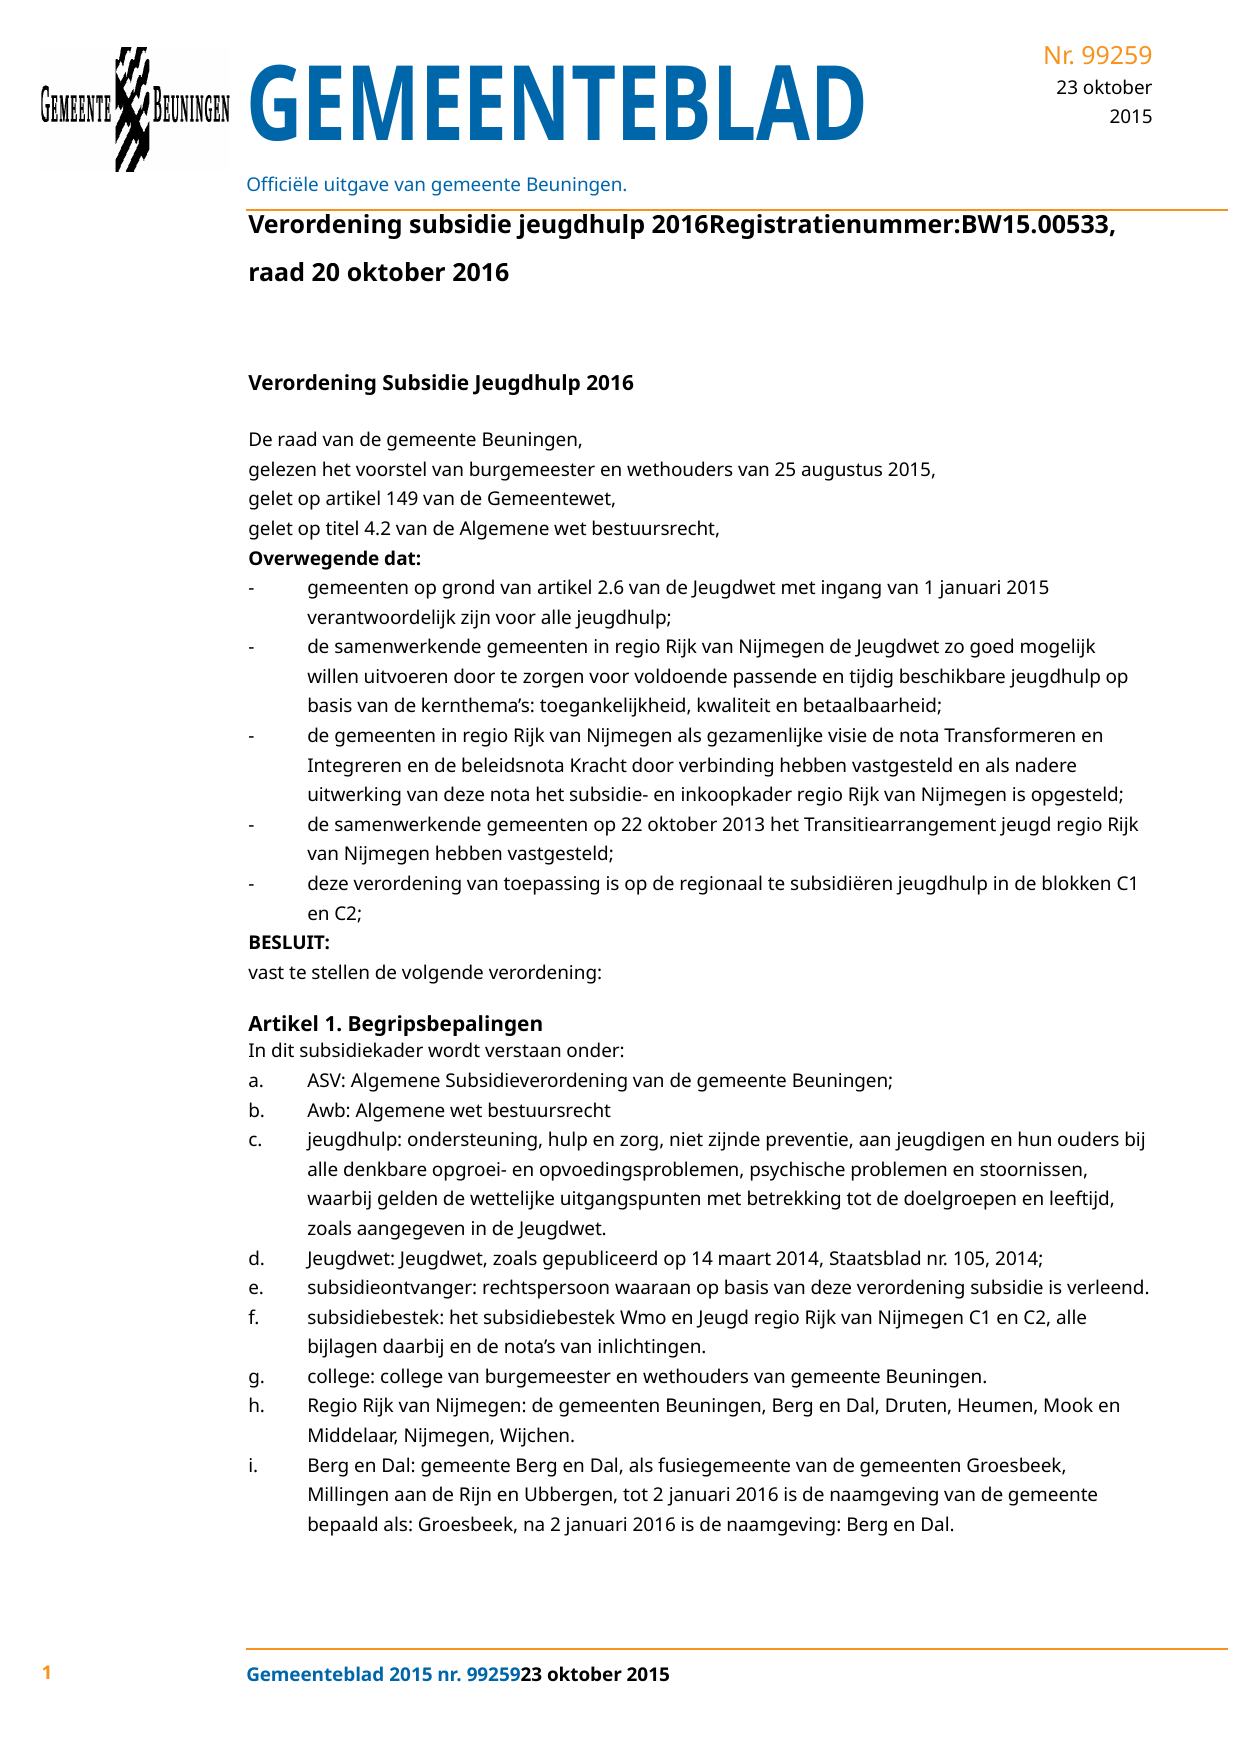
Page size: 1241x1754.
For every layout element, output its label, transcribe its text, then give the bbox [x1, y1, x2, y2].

list gemeenten op grond van artikel 2.6 van de Jeugdwet met ingang van 1 januari 2015 verantwoordelijk zijn voor alle jeugdhulp; [248, 574, 1152, 629]
text In dit subsidiekader wordt verstaan onder: [248, 1038, 1152, 1063]
list jeugdhulp: ondersteuning, hulp en zorg, niet zijnde preventie, aan jeugdigen en hun ouders bij alle denkbare opgroei- en opvoedingsproblemen, psychische problemen en stoornissen, waarbij gelden de wettelijke uitgangspunten met betrekking tot de doelgroepen en leeftijd, zoals aangegeven in de Jeugdwet. [248, 1126, 1152, 1241]
list de samenwerkende gemeenten op 22 oktober 2013 het Transitiearrangement jeugd regio Rijk van Nijmegen hebben vastgesteld; [248, 811, 1152, 866]
list ASV: Algemene Subsidieverordening van de gemeente Beuningen; [248, 1067, 1152, 1093]
text Artikel 1. Begripsbepalingen [248, 1009, 1152, 1038]
list de gemeenten in regio Rijk van Nijmegen als gezamenlijke visie de nota Transformeren en Integreren en de beleidsnota Kracht door verbinding hebben vastgesteld en als nadere uitwerking van deze nota het subsidie- en inkoopkader regio Rijk van Nijmegen is opgesteld; [248, 722, 1152, 807]
list deze verordening van toepassing is op de regionaal te subsidiëren jeugdhulp in de blokken C1 en C2; [248, 870, 1152, 925]
text gelezen het voorstel van burgemeester en wethouders van 25 augustus 2015, [248, 456, 1152, 482]
list Jeugdwet: Jeugdwet, zoals gepubliceerd op 14 maart 2014, Staatsblad nr. 105, 2014; [248, 1245, 1152, 1271]
list Regio Rijk van Nijmegen: de gemeenten Beuningen, Berg en Dal, Druten, Heumen, Mook en Middelaar, Nijmegen, Wijchen. [248, 1393, 1152, 1448]
text Verordening subsidie jeugdhulp 2016Registratienummer:BW15.00533, raad 20 oktober 2016 [248, 211, 1152, 288]
text BESLUIT: [248, 929, 1152, 955]
list de samenwerkende gemeenten in regio Rijk van Nijmegen de Jeugdwet zo goed mogelijk willen uitvoeren door te zorgen voor voldoende passende en tijdig beschikbare jeugdhulp op basis van de kernthema’s: toegankelijkheid, kwaliteit en betaalbaarheid; [248, 633, 1152, 718]
list subsidieontvanger: rechtspersoon waaraan op basis van deze verordening subsidie is verleend. [248, 1274, 1152, 1300]
text Verordening Subsidie Jeugdhulp 2016 [248, 368, 1152, 397]
list subsidiebestek: het subsidiebestek Wmo en Jeugd regio Rijk van Nijmegen C1 en C2, alle bijlagen daarbij en de nota’s van inlichtingen. [248, 1304, 1152, 1359]
text gelet op titel 4.2 van de Algemene wet bestuursrecht, [248, 515, 1152, 541]
text vast te stellen de volgende verordening: [248, 959, 1152, 984]
picture [41, 47, 231, 172]
list college: college van burgemeester en wethouders van gemeente Beuningen. [248, 1363, 1152, 1389]
list Berg en Dal: gemeente Berg en Dal, als fusiegemeente van de gemeenten Groesbeek, Millingen aan de Rijn en Ubbergen, tot 2 januari 2016 is de naamgeving van de gemeente bepaald als: Groesbeek, na 2 januari 2016 is de naamgeving: Berg en Dal. [248, 1452, 1152, 1537]
text gelet op artikel 149 van de Gemeentewet, [248, 486, 1152, 511]
list Awb: Algemene wet bestuursrecht [248, 1097, 1152, 1123]
text De raad van de gemeente Beuningen, [248, 426, 1152, 452]
text Overwegende dat: [248, 545, 1152, 570]
